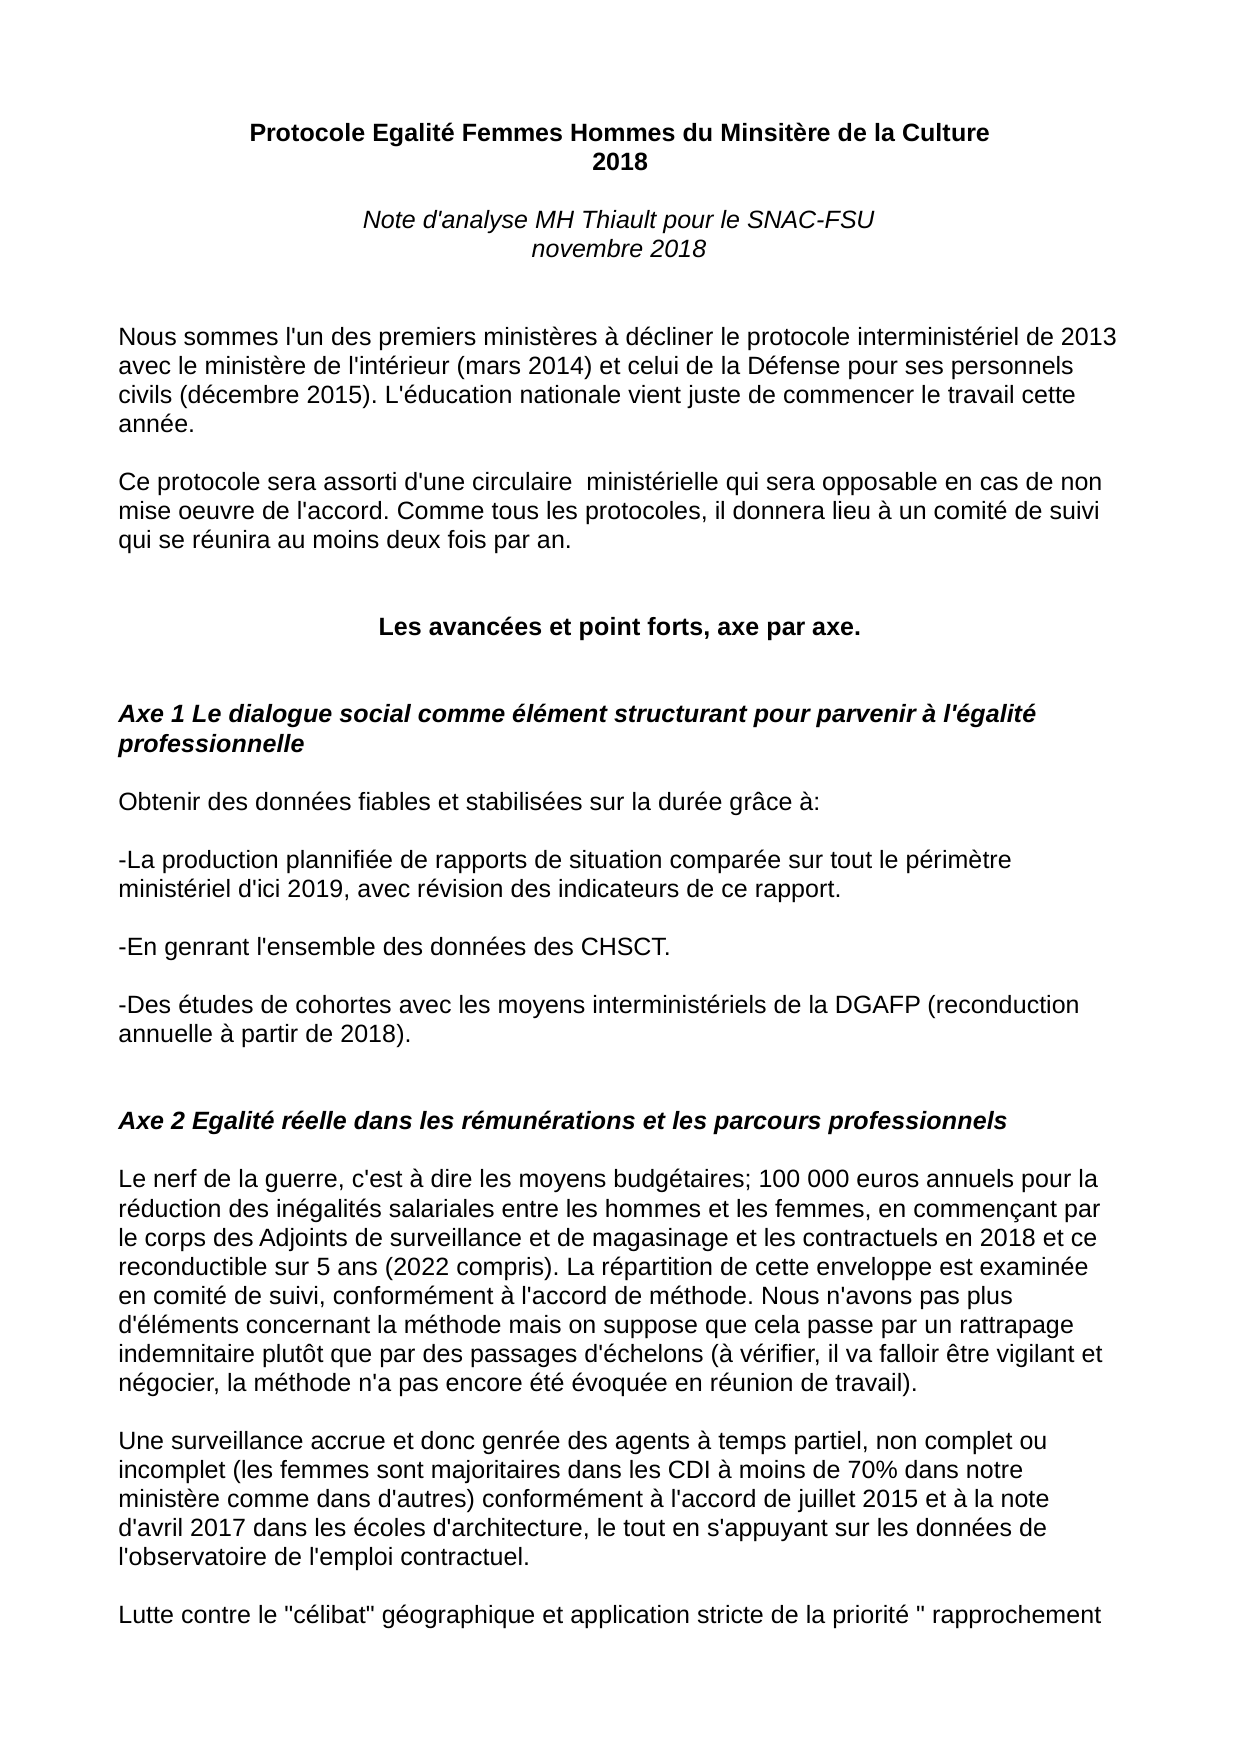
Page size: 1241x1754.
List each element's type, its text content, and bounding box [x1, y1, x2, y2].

text Obtenir des données fiables et stabilisées sur la durée grâce à: [118, 787, 1122, 816]
text 2018 [118, 147, 1122, 176]
text Protocole Egalité Femmes Hommes du Minsitère de la Culture [118, 118, 1122, 147]
text -Des études de cohortes avec les moyens interministériels de la DGAFP (reconduction annuelle à partir de 2018). [118, 990, 1122, 1048]
text Une surveillance accrue et donc genrée des agents à temps partiel, non complet ou incomplet (les femmes sont majoritaires dans les CDI à moins de 70% dans notre ministère comme dans d'autres) conformément à l'accord de juillet 2015 et à la note d'avril 2017 dans les écoles d'architecture, le tout en s'appuyant sur les données de l'observatoire de l'emploi contractuel. [118, 1426, 1122, 1571]
text Nous sommes l'un des premiers ministères à décliner le protocole interministériel de 2013 avec le ministère de l'intérieur (mars 2014) et celui de la Défense pour ses personnels civils (décembre 2015). L'éducation nationale vient juste de commencer le travail cette année. [118, 322, 1122, 438]
text Lutte contre le "célibat" géographique et application stricte de la priorité " rapprochement [118, 1600, 1122, 1629]
text Les avancées et point forts, axe par axe. [118, 612, 1122, 641]
text -La production plannifiée de rapports de situation comparée sur tout le périmètre ministériel d'ici 2019, avec révision des indicateurs de ce rapport. [118, 845, 1122, 903]
text Note d'analyse MH Thiault pour le SNAC-FSU [118, 205, 1122, 234]
text -En genrant l'ensemble des données des CHSCT. [118, 932, 1122, 961]
text novembre 2018 [118, 234, 1122, 263]
text Axe 2 Egalité réelle dans les rémunérations et les parcours professionnels [118, 1106, 1122, 1135]
text Ce protocole sera assorti d'une circulaire ministérielle qui sera opposable en cas de non mise oeuvre de l'accord. Comme tous les protocoles, il donnera lieu à un comité de suivi qui se réunira au moins deux fois par an. [118, 467, 1122, 554]
text Axe 1 Le dialogue social comme élément structurant pour parvenir à l'égalité professionnelle [118, 699, 1122, 757]
text Le nerf de la guerre, c'est à dire les moyens budgétaires; 100 000 euros annuels pour la réduction des inégalités salariales entre les hommes et les femmes, en commençant par le corps des Adjoints de surveillance et de magasinage et les contractuels en 2018 et ce reconductible sur 5 ans (2022 compris). La répartition de cette enveloppe est examinée en comité de suivi, conformément à l'accord de méthode. Nous n'avons pas plus d'éléments concernant la méthode mais on suppose que cela passe par un rattrapage indemnitaire plutôt que par des passages d'échelons (à vérifier, il va falloir être vigilant et négocier, la méthode n'a pas encore été évoquée en réunion de travail). [118, 1164, 1122, 1397]
